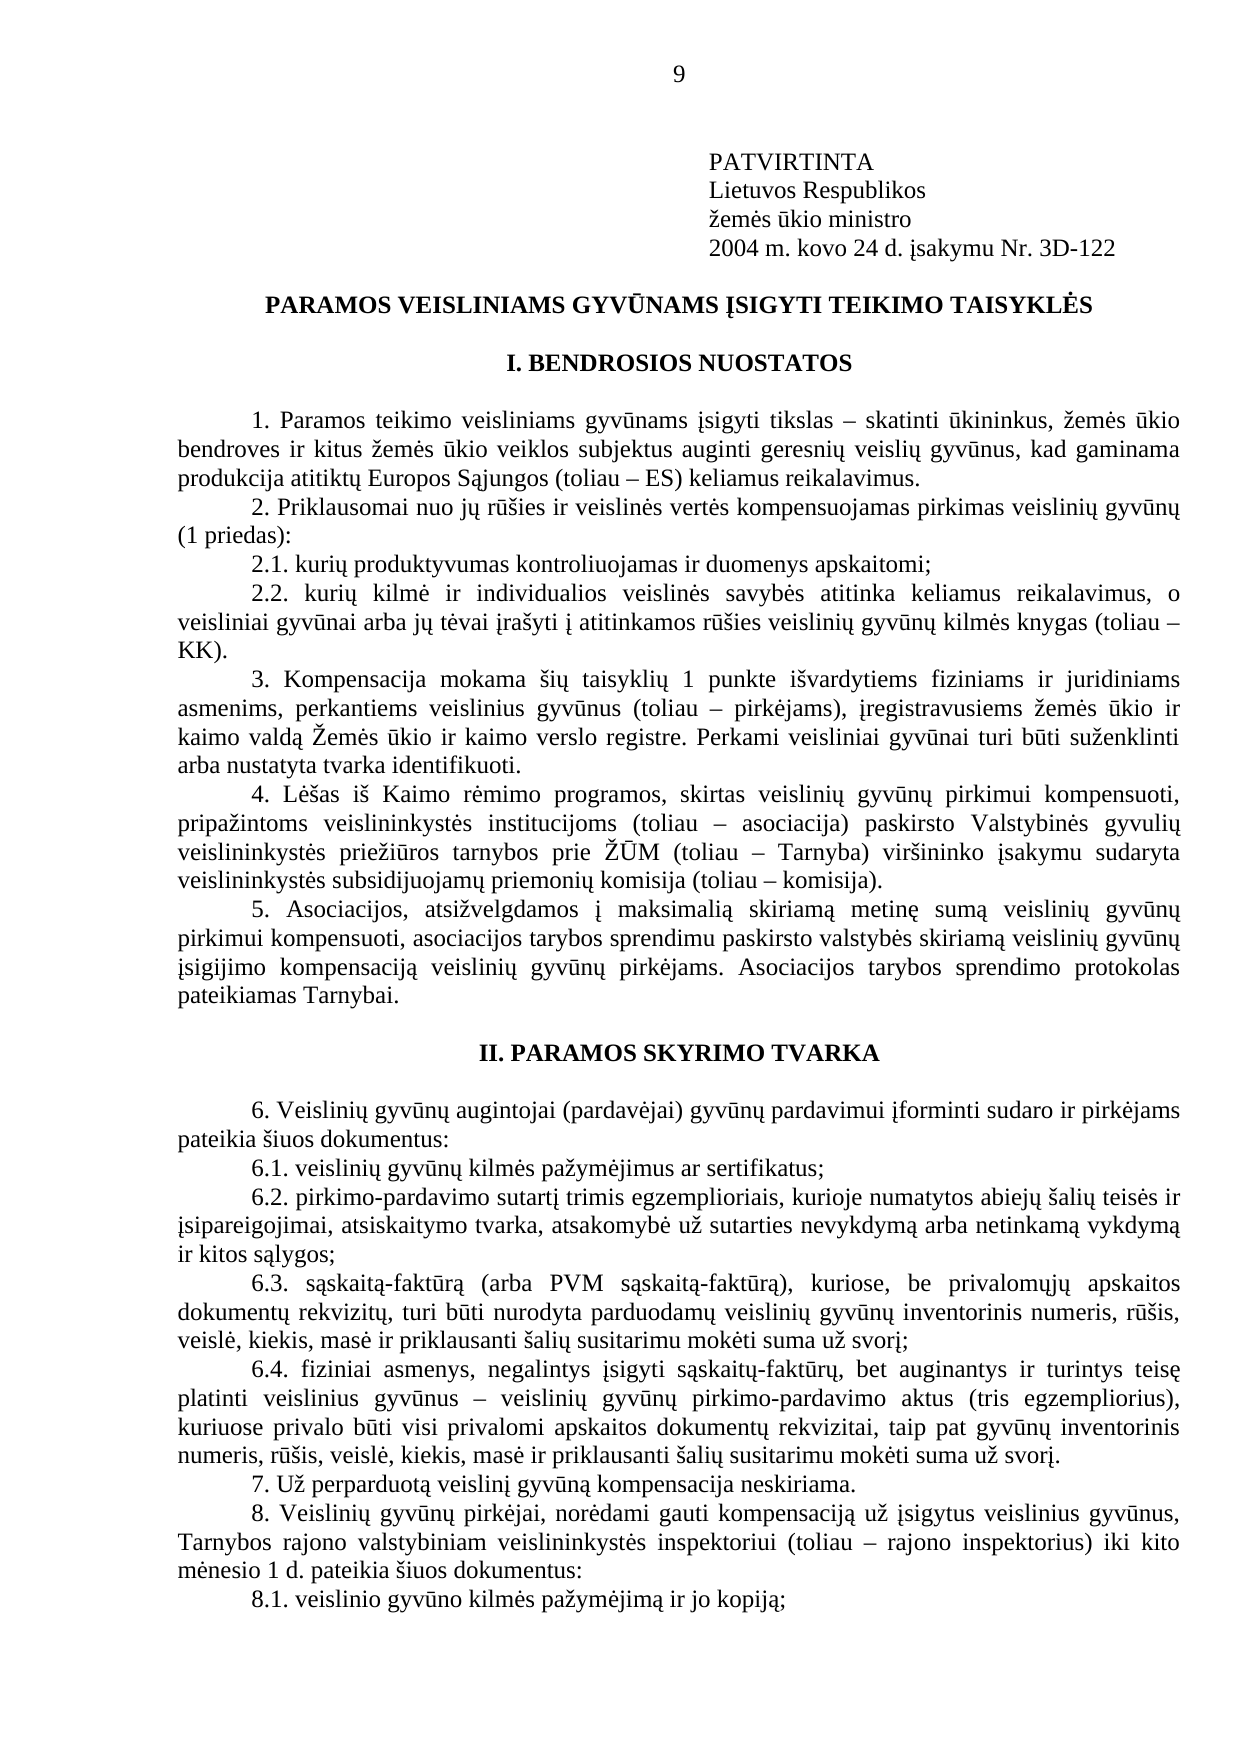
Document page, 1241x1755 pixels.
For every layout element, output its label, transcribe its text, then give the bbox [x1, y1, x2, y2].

text 6.1. veislinių gyvūnų kilmės pažymėjimus ar sertifikatus; [177, 1153, 1181, 1182]
text II. paramos skyrimo tvarka [177, 1038, 1181, 1067]
text 2004 m. kovo 24 d. įsakymu Nr. 3D-122 [177, 233, 1181, 262]
text PARAMOS VEISLINIAMS GYVŪNAMS ĮSIGYTI TEIKIMO TAISYKLĖS [177, 291, 1181, 319]
text 8.1. veislinio gyvūno kilmės pažymėjimą ir jo kopiją; [177, 1584, 1181, 1613]
text Lietuvos Respublikos [177, 176, 1181, 204]
text 3. Kompensacija mokama šių taisyklių 1 punkte išvardytiems fiziniams ir juridiniams asmenims, perkantiems veislinius gyvūnus (toliau – pirkėjams), įregistravusiems žemės ūkio ir kaimo valdą Žemės ūkio ir kaimo verslo registre. Perkami veisliniai gyvūnai turi būti suženklinti arba nustatyta tvarka identifikuoti. [177, 664, 1181, 779]
text 2.1. kurių produktyvumas kontroliuojamas ir duomenys apskaitomi; [177, 549, 1181, 578]
text 4. Lėšas iš Kaimo rėmimo programos, skirtas veislinių gyvūnų pirkimui kompensuoti, pripažintoms veislininkystės institucijoms (toliau – asociacija) paskirsto Valstybinės gyvulių veislininkystės priežiūros tarnybos prie ŽŪM (toliau – Tarnyba) viršininko įsakymu sudaryta veislininkystės subsidijuojamų priemonių komisija (toliau – komisija). [177, 779, 1181, 894]
text 7. Už perparduotą veislinį gyvūną kompensacija neskiriama. [177, 1469, 1181, 1498]
text I. Bendrosios nuostatos [177, 348, 1181, 377]
text žemės ūkio ministro [177, 204, 1181, 233]
text 6. Veislinių gyvūnų augintojai (pardavėjai) gyvūnų pardavimui įforminti sudaro ir pirkėjams pateikia šiuos dokumentus: [177, 1096, 1181, 1153]
text 6.2. pirkimo-pardavimo sutartį trimis egzemplioriais, kurioje numatytos abiejų šalių teisės ir įsipareigojimai, atsiskaitymo tvarka, atsakomybė už sutarties nevykdymą arba netinkamą vykdymą ir kitos sąlygos; [177, 1182, 1181, 1268]
text 6.4. fiziniai asmenys, negalintys įsigyti sąskaitų-faktūrų, bet auginantys ir turintys teisę platinti veislinius gyvūnus – veislinių gyvūnų pirkimo-pardavimo aktus (tris egzempliorius), kuriuose privalo būti visi privalomi apskaitos dokumentų rekvizitai, taip pat gyvūnų inventorinis numeris, rūšis, veislė, kiekis, masė ir priklausanti šalių susitarimu mokėti suma už svorį. [177, 1354, 1181, 1469]
text 2. Priklausomai nuo jų rūšies ir veislinės vertės kompensuojamas pirkimas veislinių gyvūnų (1 priedas): [177, 492, 1181, 549]
text PATVIRTINTA [177, 147, 1181, 176]
text 1. Paramos teikimo veisliniams gyvūnams įsigyti tikslas – skatinti ūkininkus, žemės ūkio bendroves ir kitus žemės ūkio veiklos subjektus auginti geresnių veislių gyvūnus, kad gaminama produkcija atitiktų Europos Sąjungos (toliau – ES) keliamus reikalavimus. [177, 406, 1181, 492]
text 5. Asociacijos, atsižvelgdamos į maksimalią skiriamą metinę sumą veislinių gyvūnų pirkimui kompensuoti, asociacijos tarybos sprendimu paskirsto valstybės skiriamą veislinių gyvūnų įsigijimo kompensaciją veislinių gyvūnų pirkėjams. Asociacijos tarybos sprendimo protokolas pateikiamas Tarnybai. [177, 894, 1181, 1009]
text 2.2. kurių kilmė ir individualios veislinės savybės atitinka keliamus reikalavimus, o veisliniai gyvūnai arba jų tėvai įrašyti į atitinkamos rūšies veislinių gyvūnų kilmės knygas (toliau – KK). [177, 578, 1181, 664]
text 8. Veislinių gyvūnų pirkėjai, norėdami gauti kompensaciją už įsigytus veislinius gyvūnus, Tarnybos rajono valstybiniam veislininkystės inspektoriui (toliau – rajono inspektorius) iki kito mėnesio 1 d. pateikia šiuos dokumentus: [177, 1498, 1181, 1584]
text 6.3. sąskaitą-faktūrą (arba PVM sąskaitą-faktūrą), kuriose, be privalomųjų apskaitos dokumentų rekvizitų, turi būti nurodyta parduodamų veislinių gyvūnų inventorinis numeris, rūšis, veislė, kiekis, masė ir priklausanti šalių susitarimu mokėti suma už svorį; [177, 1268, 1181, 1354]
